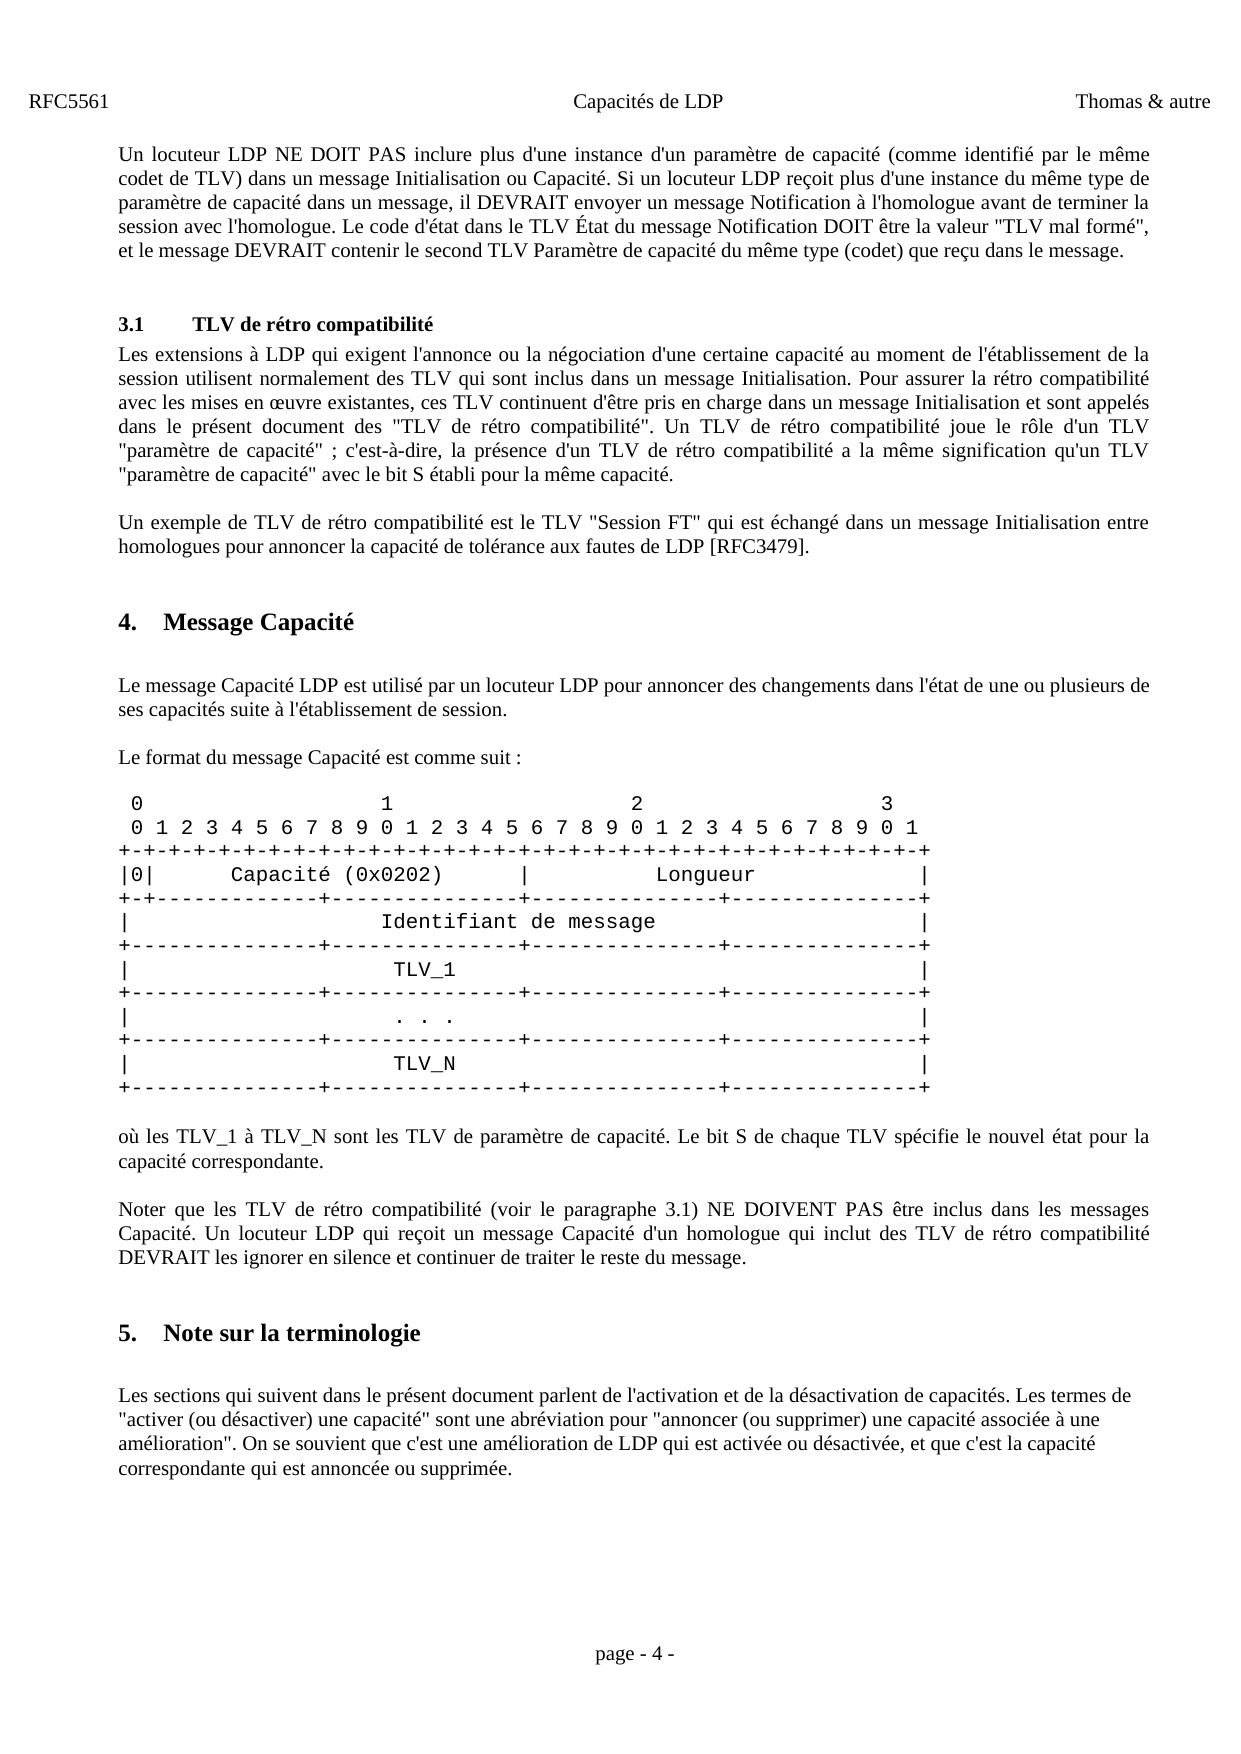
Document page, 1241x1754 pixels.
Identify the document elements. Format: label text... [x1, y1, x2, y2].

text Les sections qui suivent dans le présent document parlent de l'activation et de la désactivation de capacités. Les termes de "activer (ou désactiver) une capacité" sont une abréviation pour "annoncer (ou supprimer) une capacité associée à une amélioration". On se souvient que c'est une amélioration de LDP qui est activée ou désactivée, et que c'est la capacité correspondante qui est annoncée ou supprimée. [118, 1383, 1151, 1479]
text Le format du message Capacité est comme suit : [118, 745, 1151, 769]
text +---------------+---------------+---------------+---------------+ [118, 1029, 1151, 1053]
text | Identifiant de message | [118, 911, 1151, 935]
text | . . . | [118, 1006, 1151, 1029]
text Les extensions à LDP qui exigent l'annonce ou la négociation d'une certaine capacité au moment de l'établissement de la session utilisent normalement des TLV qui sont inclus dans un message Initialisation. Pour assurer la rétro compatibilité avec les mises en œuvre existantes, ces TLV continuent d'être pris en charge dans un message Initialisation et sont appelés dans le présent document des "TLV de rétro compatibilité". Un TLV de rétro compatibilité joue le rôle d'un TLV "paramètre de capacité" ; c'est-à-dire, la présence d'un TLV de rétro compatibilité a la même signification qu'un TLV "paramètre de capacité" avec le bit S établi pour la même capacité. [118, 342, 1151, 486]
subtitle 5. Note sur la terminologie [118, 1318, 1151, 1347]
text |0| Capacité (0x0202) | Longueur | [118, 864, 1151, 888]
subtitle 4. Message Capacité [118, 607, 1151, 636]
text +-+-+-+-+-+-+-+-+-+-+-+-+-+-+-+-+-+-+-+-+-+-+-+-+-+-+-+-+-+-+-+-+ [118, 840, 1151, 864]
text +---------------+---------------+---------------+---------------+ [118, 982, 1151, 1006]
text Un locuteur LDP NE DOIT PAS inclure plus d'une instance d'un paramètre de capacité (comme identifié par le même codet de TLV) dans un message Initialisation ou Capacité. Si un locuteur LDP reçoit plus d'une instance du même type de paramètre de capacité dans un message, il DEVRAIT envoyer un message Notification à l'homologue avant de terminer la session avec l'homologue. Le code d'état dans le TLV État du message Notification DOIT être la valeur "TLV mal formé", et le message DEVRAIT contenir le second TLV Paramètre de capacité du même type (codet) que reçu dans le message. [118, 142, 1151, 262]
text Un exemple de TLV de rétro compatibilité est le TLV "Session FT" qui est échangé dans un message Initialisation entre homologues pour annoncer la capacité de tolérance aux fautes de LDP [RFC3479]. [118, 510, 1151, 558]
text +---------------+---------------+---------------+---------------+ [118, 935, 1151, 958]
text | TLV_1 | [118, 958, 1151, 982]
text 0 1 2 3 4 5 6 7 8 9 0 1 2 3 4 5 6 7 8 9 0 1 2 3 4 5 6 7 8 9 0 1 [118, 817, 1151, 840]
text 0 1 2 3 [118, 793, 1151, 817]
text +-+-------------+---------------+---------------+---------------+ [118, 888, 1151, 911]
subtitle 3.1 TLV de rétro compatibilité [118, 311, 1151, 336]
text Noter que les TLV de rétro compatibilité (voir le paragraphe 3.1) NE DOIVENT PAS être inclus dans les messages Capacité. Un locuteur LDP qui reçoit un message Capacité d'un homologue qui inclut des TLV de rétro compatibilité DEVRAIT les ignorer en silence et continuer de traiter le reste du message. [118, 1197, 1151, 1269]
text | TLV_N | [118, 1053, 1151, 1077]
text Le message Capacité LDP est utilisé par un locuteur LDP pour annoncer des changements dans l'état de une ou plusieurs de ses capacités suite à l'établissement de session. [118, 673, 1151, 721]
text +---------------+---------------+---------------+---------------+ [118, 1077, 1151, 1100]
text où les TLV_1 à TLV_N sont les TLV de paramètre de capacité. Le bit S de chaque TLV spécifie le nouvel état pour la capacité correspondante. [118, 1124, 1151, 1173]
